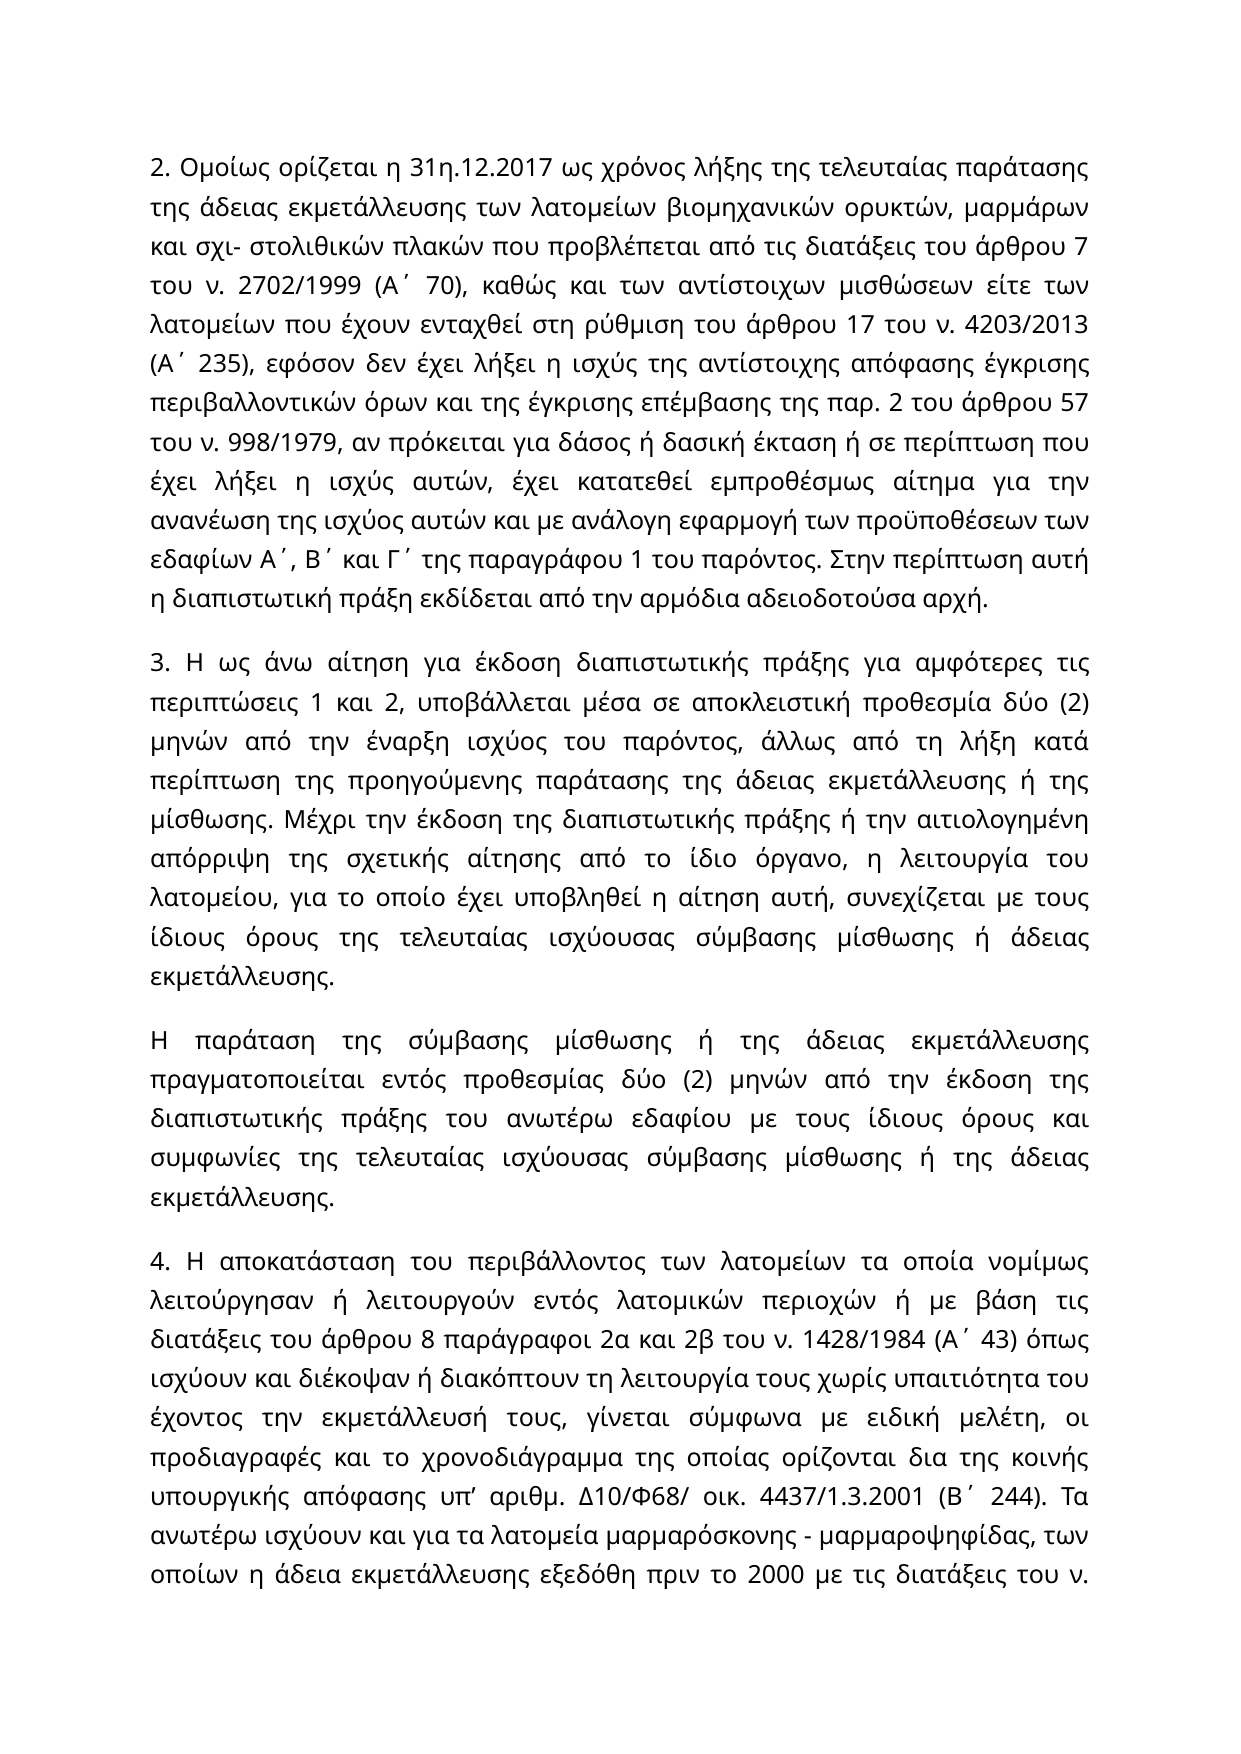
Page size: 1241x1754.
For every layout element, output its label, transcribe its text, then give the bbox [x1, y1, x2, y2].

text 4. Η αποκατάσταση του περιβάλλοντος των λατομείων τα οποία νομίμως λειτούργησαν ή λειτουργούν εντός λατομικών περιοχών ή με βάση τις διατάξεις του άρθρου 8 παράγραφοι 2α και 2β του ν. 1428/1984 (Α΄ 43) όπως ισχύουν και διέκοψαν ή διακόπτουν τη λειτουργία τους χωρίς υπαιτιότητα του έχοντος την εκμετάλλευσή τους, γίνεται σύμφωνα με ειδική μελέτη, οι προδιαγραφές και το χρονοδιάγραμμα της οποίας ορίζονται δια της κοινής υπουργικής απόφασης υπ’ αριθμ. Δ10/Φ68/ οικ. 4437/1.3.2001 (Β΄ 244). Τα ανωτέρω ισχύουν και για τα λατομεία μαρμαρόσκονης - μαρμαροψηφίδας, των οποίων η άδεια εκμετάλλευσης εξεδόθη πριν το 2000 με τις διατάξεις του ν. [150, 1243, 1090, 1591]
text 3. Η ως άνω αίτηση για έκδοση διαπιστωτικής πράξης για αμφότερες τις περιπτώσεις 1 και 2, υποβάλλεται μέσα σε αποκλειστική προθεσμία δύο (2) μηνών από την έναρξη ισχύος του παρόντος, άλλως από τη λήξη κατά περίπτωση της προηγούμενης παράτασης της άδειας εκμετάλλευσης ή της μίσθωσης. Μέχρι την έκδοση της διαπιστωτικής πράξης ή την αιτιολογημένη απόρριψη της σχετικής αίτησης από το ίδιο όργανο, η λειτουργία του λατομείου, για το οποίο έχει υποβληθεί η αίτηση αυτή, συνεχίζεται με τους ίδιους όρους της τελευταίας ισχύουσας σύμβασης μίσθωσης ή άδειας εκμετάλλευσης. [150, 645, 1090, 992]
text Η παράταση της σύμβασης μίσθωσης ή της άδειας εκμετάλλευσης πραγματοποιείται εντός προθεσμίας δύο (2) μηνών από την έκδοση της διαπιστωτικής πράξης του ανωτέρω εδαφίου με τους ίδιους όρους και συμφωνίες της τελευταίας ισχύουσας σύμβασης μίσθωσης ή της άδειας εκμετάλλευσης. [150, 1022, 1090, 1213]
text 2. Ομοίως ορίζεται η 31η.12.2017 ως χρόνος λήξης της τελευταίας παράτασης της άδειας εκμετάλλευσης των λατομείων βιομηχανικών ορυκτών, μαρμάρων και σχι- στολιθικών πλακών που προβλέπεται από τις διατάξεις του άρθρου 7 του ν. 2702/1999 (Α΄ 70), καθώς και των αντίστοιχων μισθώσεων είτε των λατομείων που έχουν ενταχθεί στη ρύθμιση του άρθρου 17 του ν. 4203/2013 (Α΄ 235), εφόσον δεν έχει λήξει η ισχύς της αντίστοιχης απόφασης έγκρισης περιβαλλοντικών όρων και της έγκρισης επέμβασης της παρ. 2 του άρθρου 57 του ν. 998/1979, αν πρόκειται για δάσος ή δασική έκταση ή σε περίπτωση που έχει λήξει η ισχύς αυτών, έχει κατατεθεί εμπροθέσμως αίτημα για την ανανέωση της ισχύος αυτών και με ανάλογη εφαρμογή των προϋποθέσεων των εδαφίων A΄, Β΄ και Γ΄ της παραγράφου 1 του παρόντος. Στην περίπτωση αυτή η διαπιστωτική πράξη εκδίδεται από την αρμόδια αδειοδοτούσα αρχή. [150, 150, 1090, 615]
